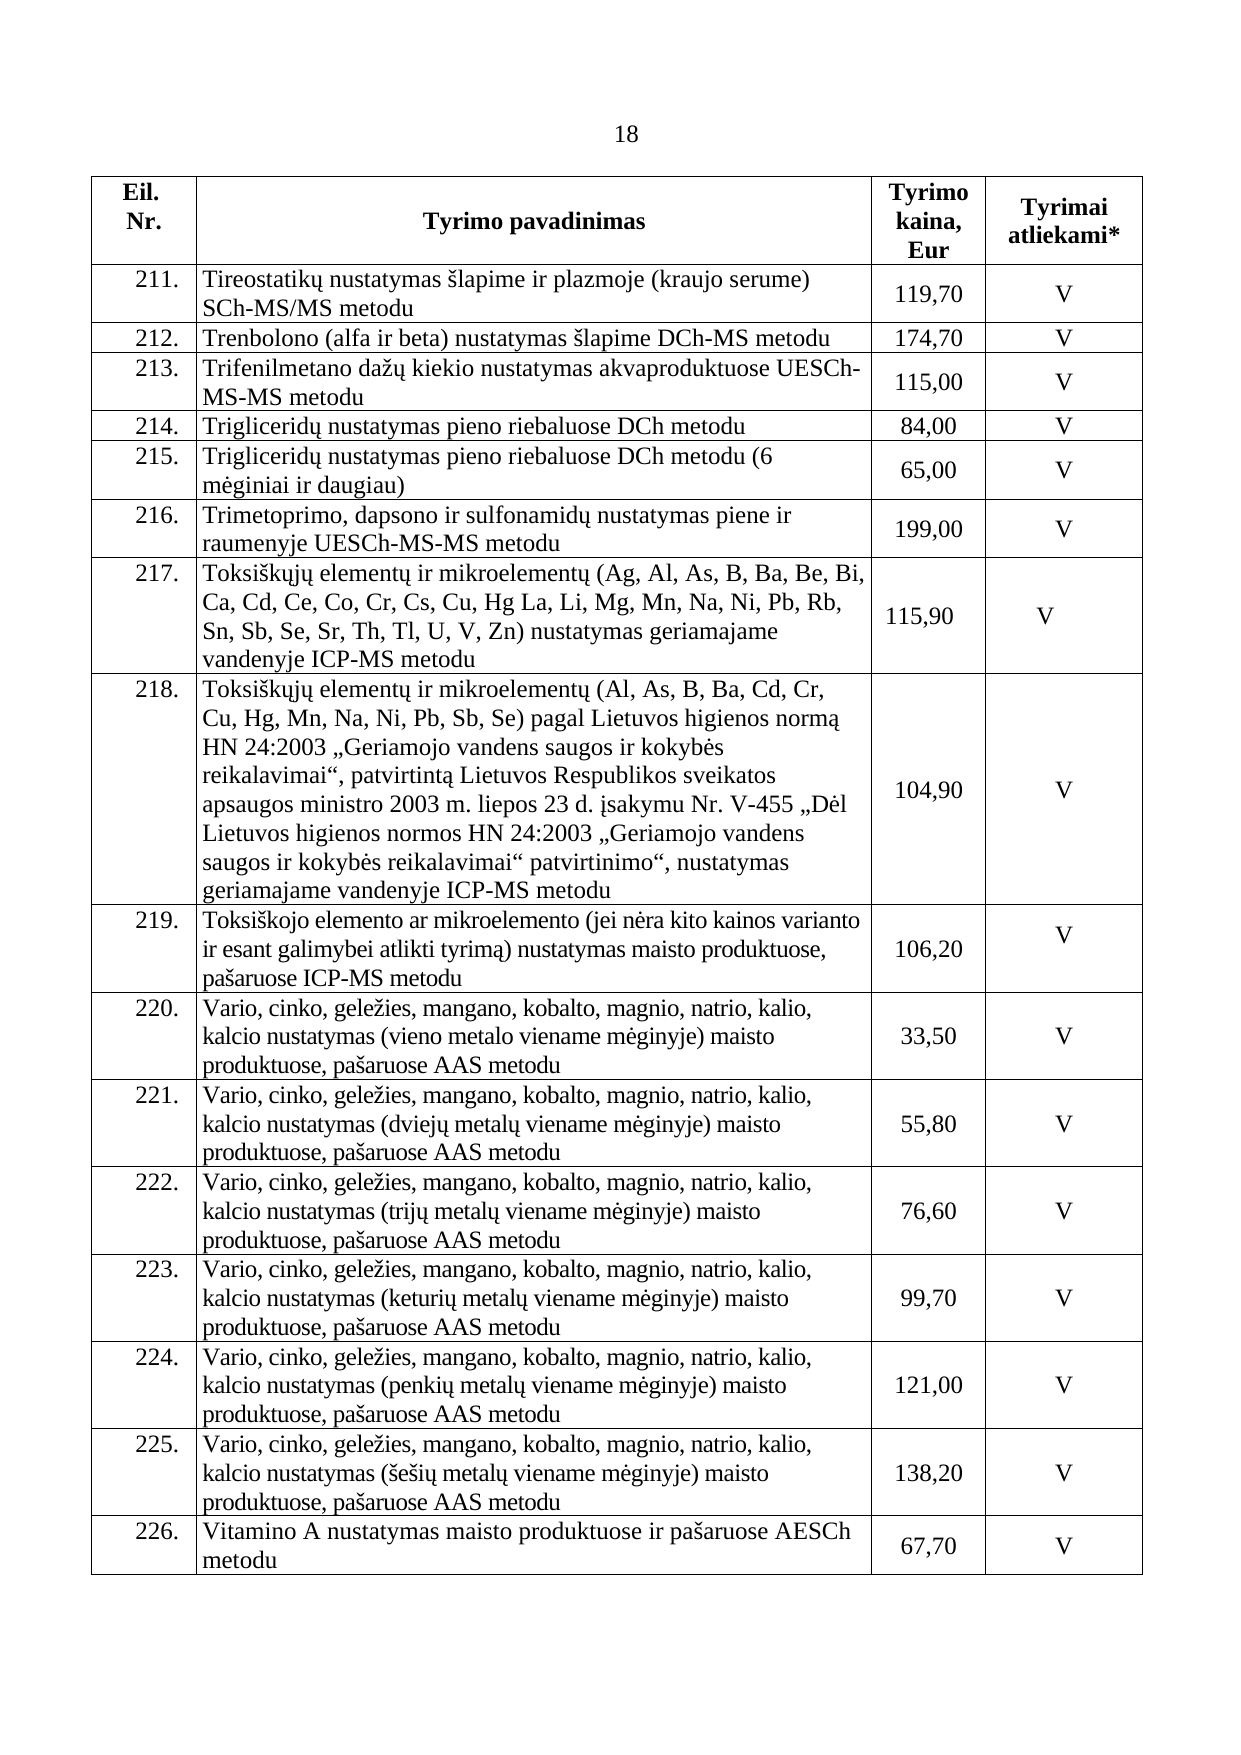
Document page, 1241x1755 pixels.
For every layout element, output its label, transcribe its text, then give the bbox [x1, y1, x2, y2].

table_cell V [986, 500, 1142, 557]
table_cell 218. [92, 674, 196, 904]
table_cell 224. [92, 1342, 196, 1428]
table_cell 222. [92, 1167, 196, 1253]
table_cell Vario, cinko, geležies, mangano, kobalto, magnio, natrio, kalio, kalcio nustatymas (vieno metalo viename mėginyje) maisto produktuose, pašaruose AAS metodu [197, 993, 871, 1079]
table_cell Vitamino A nustatymas maisto produktuose ir pašaruose AESCh metodu [197, 1516, 871, 1574]
table_cell 212. [92, 323, 196, 352]
table_cell Toksiškųjų elementų ir mikroelementų (Ag, Al, As, B, Ba, Be, Bi, Ca, Cd, Ce, Co, Cr, Cs, Cu, Hg La, Li, Mg, Mn, Na, Ni, Pb, Rb, Sn, Sb, Se, Sr, Th, Tl, U, V, Zn) nustatymas geriamajame vandenyje ICP-MS metodu [197, 558, 871, 673]
table_cell 219. [92, 905, 196, 992]
table_cell 223. [92, 1255, 196, 1341]
table_cell V [986, 1080, 1142, 1166]
table_cell 115,00 [872, 353, 985, 410]
table_cell Toksiškojo elemento ar mikroelemento (jei nėra kito kainos varianto ir esant galimybei atlikti tyrimą) nustatymas maisto produktuose, pašaruose ICP-MS metodu [197, 905, 871, 992]
table_cell 220. [92, 993, 196, 1079]
table_cell 84,00 [872, 411, 985, 440]
table_header Eil. Nr. [92, 177, 196, 263]
table_cell Vario, cinko, geležies, mangano, kobalto, magnio, natrio, kalio, kalcio nustatymas (penkių metalų viename mėginyje) maisto produktuose, pašaruose AAS metodu [197, 1342, 871, 1428]
table_cell 138,20 [872, 1429, 985, 1515]
table_cell Vario, cinko, geležies, mangano, kobalto, magnio, natrio, kalio, kalcio nustatymas (šešių metalų viename mėginyje) maisto produktuose, pašaruose AAS metodu [197, 1429, 871, 1515]
table_cell 214. [92, 411, 196, 440]
table_cell V [986, 1167, 1142, 1253]
table_cell 99,70 [872, 1255, 985, 1341]
table_cell V [986, 1516, 1142, 1574]
table_cell Trimetoprimo, dapsono ir sulfonamidų nustatymas piene ir raumenyje UESCh-MS-MS metodu [197, 500, 871, 557]
table_cell 226. [92, 1516, 196, 1574]
table_cell Vario, cinko, geležies, mangano, kobalto, magnio, natrio, kalio, kalcio nustatymas (keturių metalų viename mėginyje) maisto produktuose, pašaruose AAS metodu [197, 1255, 871, 1341]
table_cell Trenbolono (alfa ir beta) nustatymas šlapime DCh-MS metodu [197, 323, 871, 352]
table_cell 215. [92, 441, 196, 499]
table_cell 65,00 [872, 441, 985, 499]
table_cell 76,60 [872, 1167, 985, 1253]
table_cell V [986, 905, 1142, 992]
table_cell 104,90 [872, 674, 985, 904]
table_cell Trigliceridų nustatymas pieno riebaluose DCh metodu (6 mėginiai ir daugiau) [197, 441, 871, 499]
table_cell Trigliceridų nustatymas pieno riebaluose DCh metodu [197, 411, 871, 440]
table_cell V [986, 674, 1142, 904]
table_header Tyrimo pavadinimas [197, 177, 871, 263]
table_cell 199,00 [872, 500, 985, 557]
table_cell Tireostatikų nustatymas šlapime ir plazmoje (kraujo serume) SCh-MS/MS metodu [197, 265, 871, 322]
table_cell V [986, 558, 1142, 673]
table_cell 217. [92, 558, 196, 673]
table_cell 221. [92, 1080, 196, 1166]
table_cell 213. [92, 353, 196, 410]
table_cell Trifenilmetano dažų kiekio nustatymas akvaproduktuose UESCh-MS-MS metodu [197, 353, 871, 410]
table_cell 33,50 [872, 993, 985, 1079]
table_cell 174,70 [872, 323, 985, 352]
table_cell 115,90 [872, 558, 985, 673]
table_cell V [986, 1429, 1142, 1515]
table_cell V [986, 993, 1142, 1079]
table_cell V [986, 1255, 1142, 1341]
table_cell 121,00 [872, 1342, 985, 1428]
table_cell 119,70 [872, 265, 985, 322]
table_cell 225. [92, 1429, 196, 1515]
table_cell 55,80 [872, 1080, 985, 1166]
table_cell 67,70 [872, 1516, 985, 1574]
table_cell V [986, 265, 1142, 322]
table_cell V [986, 323, 1142, 352]
table_header Tyrimo kaina, Eur [872, 177, 985, 263]
table_cell V [986, 441, 1142, 499]
table_cell 211. [92, 265, 196, 322]
table_header Tyrimai atliekami* [986, 177, 1142, 263]
table_cell 216. [92, 500, 196, 557]
table_cell 106,20 [872, 905, 985, 992]
table_cell V [986, 353, 1142, 410]
table_cell Vario, cinko, geležies, mangano, kobalto, magnio, natrio, kalio, kalcio nustatymas (dviejų metalų viename mėginyje) maisto produktuose, pašaruose AAS metodu [197, 1080, 871, 1166]
table_cell Toksiškųjų elementų ir mikroelementų (Al, As, B, Ba, Cd, Cr, Cu, Hg, Mn, Na, Ni, Pb, Sb, Se) pagal Lietuvos higienos normą HN 24:2003 „Geriamojo vandens saugos ir kokybės reikalavimai“, patvirtintą Lietuvos Respublikos sveikatos apsaugos ministro 2003 m. liepos 23 d. įsakymu Nr. V-455 „Dėl Lietuvos higienos normos HN 24:2003 „Geriamojo vandens saugos ir kokybės reikalavimai“ patvirtinimo“, nustatymas geriamajame vandenyje ICP-MS metodu [197, 674, 871, 904]
table_cell Vario, cinko, geležies, mangano, kobalto, magnio, natrio, kalio, kalcio nustatymas (trijų metalų viename mėginyje) maisto produktuose, pašaruose AAS metodu [197, 1167, 871, 1253]
table_cell V [986, 1342, 1142, 1428]
table_cell V [986, 411, 1142, 440]
